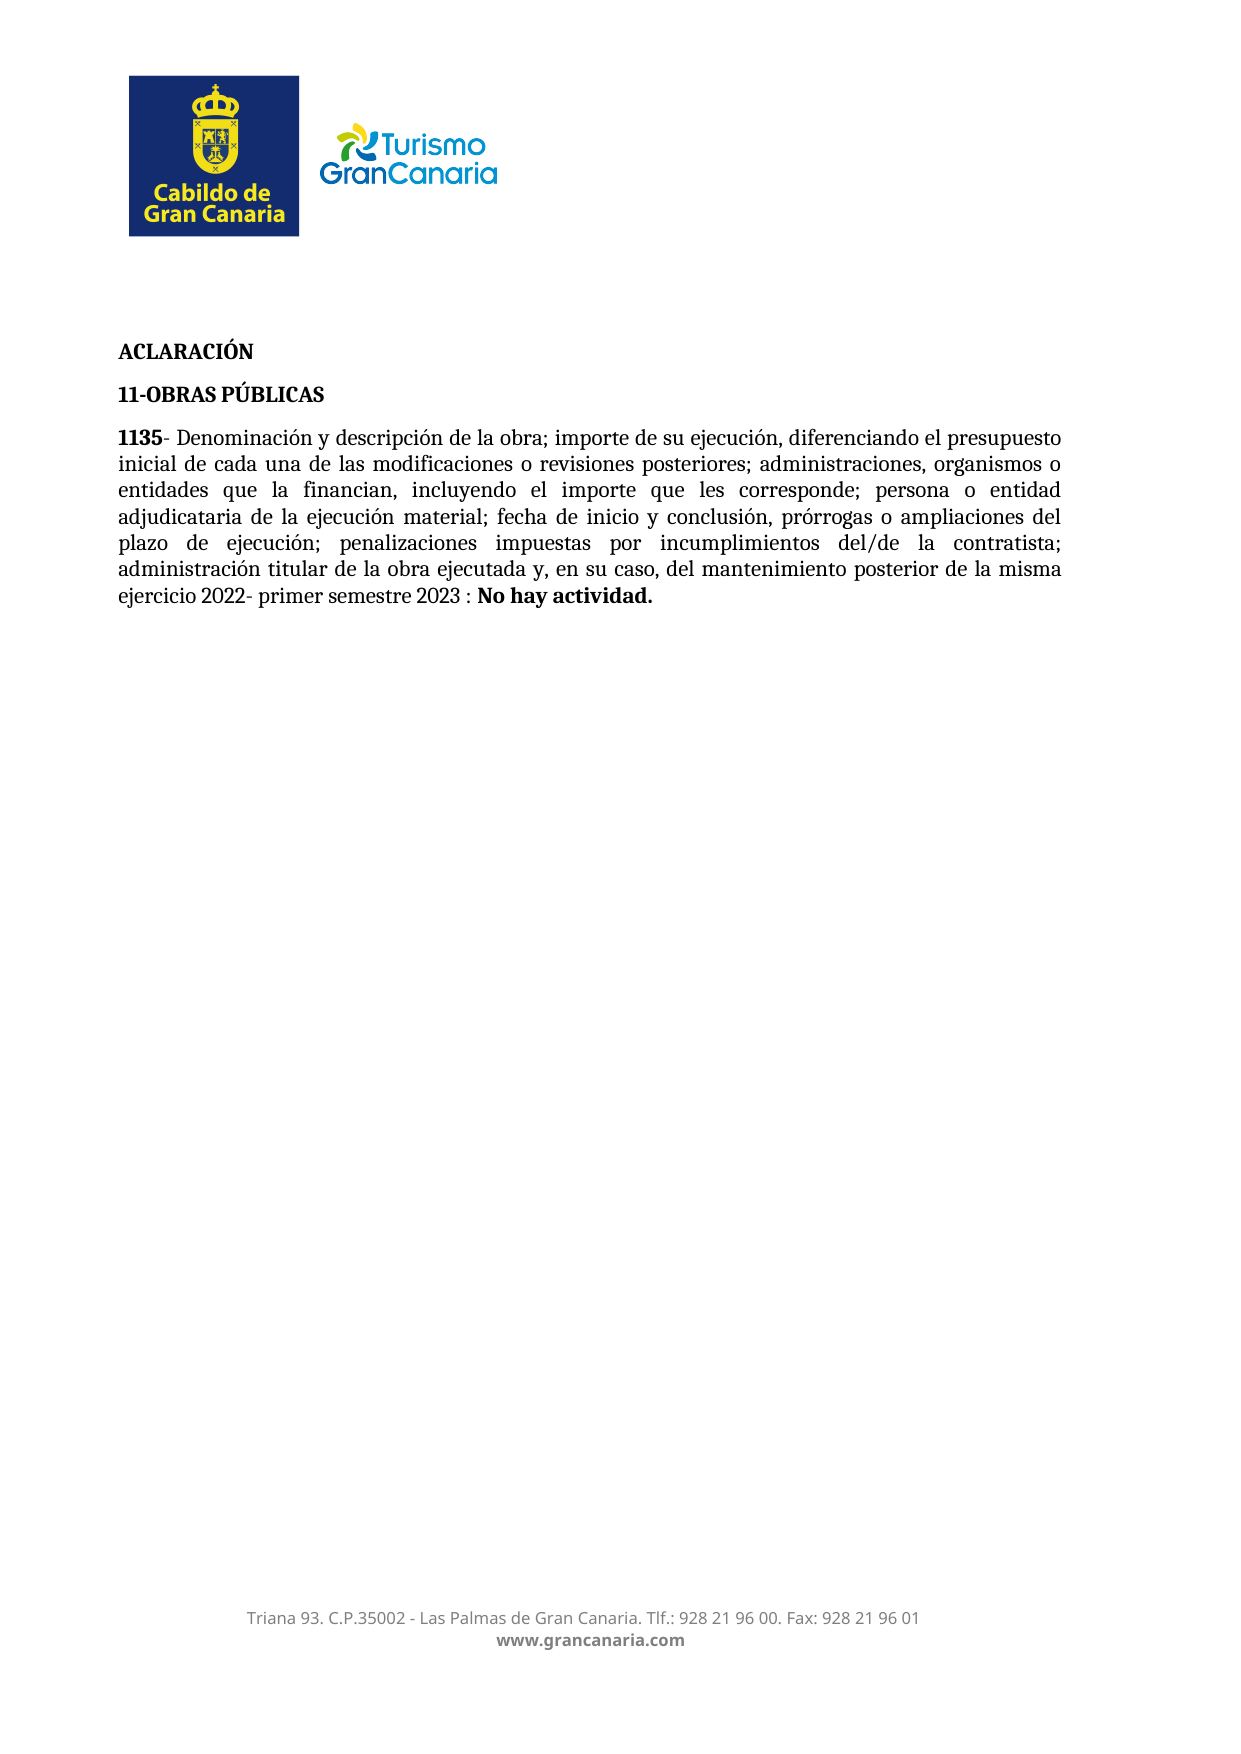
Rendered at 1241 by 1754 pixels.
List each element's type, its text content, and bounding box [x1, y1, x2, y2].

text 1135- Denominación y descripción de la obra; importe de su ejecución, diferenciando el presupuesto inicial de cada una de las modificaciones o revisiones posteriores; administraciones, organismos o entidades que la financian, incluyendo el importe que les corresponde; persona o entidad adjudicataria de la ejecución material; fecha de inicio y conclusión, prórrogas o ampliaciones del plazo de ejecución; penalizaciones impuestas por incumplimientos del/de la contratista; administración titular de la obra ejecutada y, en su caso, del mantenimiento posterior de la misma ejercicio 2022- primer semestre 2023 : No hay actividad. [118, 424, 1063, 609]
text 11-OBRAS PÚBLICAS [118, 381, 1063, 408]
text ACLARACIÓN [118, 338, 1063, 365]
